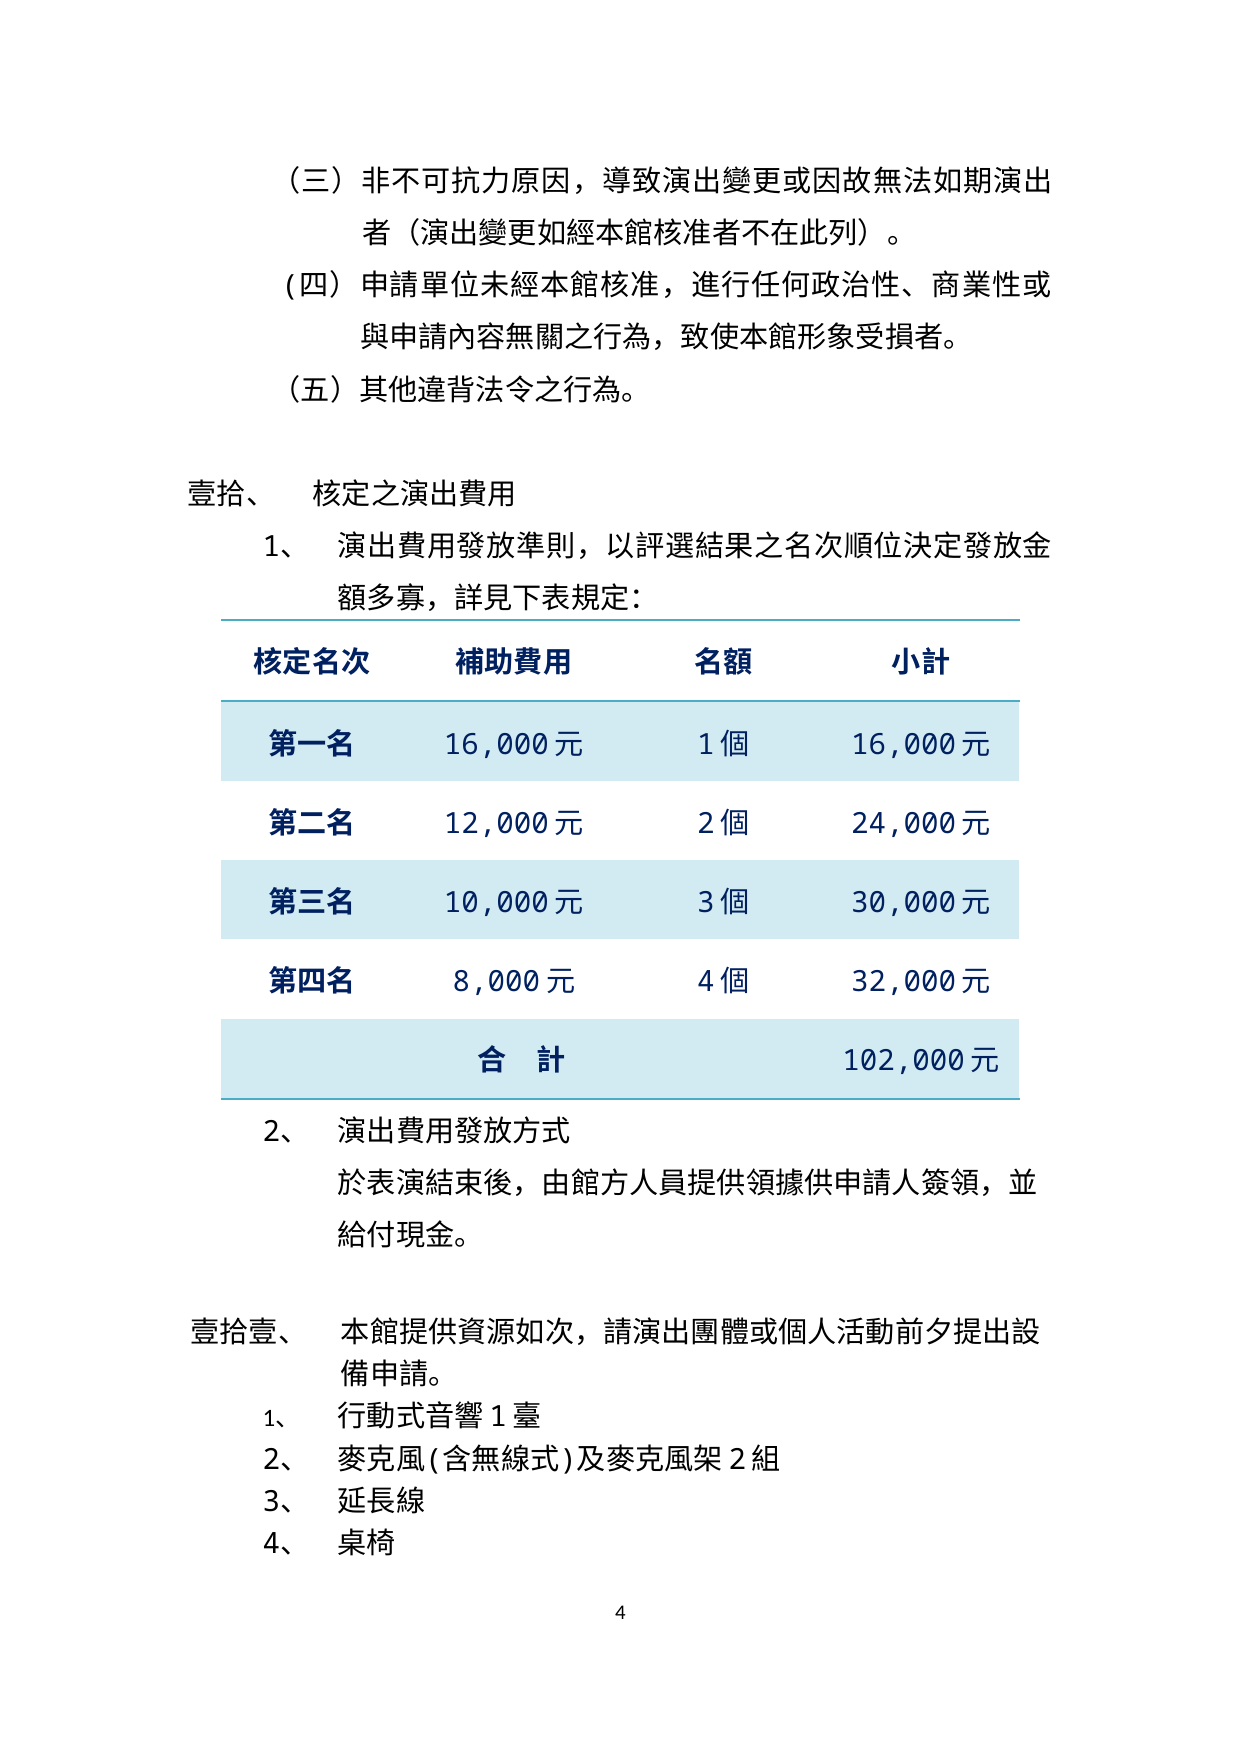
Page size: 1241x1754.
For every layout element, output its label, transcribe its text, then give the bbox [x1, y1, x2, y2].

list 演出費用發放方式 [262, 1100, 1053, 1152]
table_cell 16,000元 [822, 702, 1019, 781]
table_cell 8,000元 [403, 940, 624, 1019]
table_cell 32,000元 [822, 940, 1019, 1019]
list 桌椅 [262, 1520, 1053, 1562]
table_cell 合 計 [221, 1019, 822, 1098]
list 演出費用發放準則，以評選結果之名次順位決定發放金額多寡，詳見下表規定： [262, 514, 1053, 619]
table_cell 12,000元 [403, 781, 624, 860]
table_cell 30,000元 [822, 860, 1019, 939]
table_header 核定名次 [221, 621, 403, 700]
table_cell 第一名 [221, 702, 403, 781]
list 行動式音響1臺 [262, 1393, 1053, 1435]
table_cell 2個 [624, 781, 822, 860]
list （五）其他違背法令之行為。 [271, 358, 1053, 410]
table_cell 第二名 [221, 781, 403, 860]
table_cell 3個 [624, 860, 822, 939]
list 於表演結束後，由館方人員提供領據供申請人簽領，並給付現金。 [337, 1152, 1053, 1256]
table_header 補助費用 [403, 621, 624, 700]
list 本館提供資源如次，請演出團體或個人活動前夕提出設備申請。 [190, 1308, 1053, 1393]
table_cell 第三名 [221, 860, 403, 939]
list （三）非不可抗力原因，導致演出變更或因故無法如期演出者（演出變更如經本館核准者不在此列）。 [271, 150, 1053, 254]
table_cell 102,000元 [822, 1019, 1019, 1098]
table_cell 24,000元 [822, 781, 1019, 860]
table_cell 4個 [624, 940, 822, 1019]
list 核定之演出費用 [187, 462, 1053, 514]
table_header 名額 [624, 621, 822, 700]
table_cell 1個 [624, 702, 822, 781]
table_cell 10,000元 [403, 860, 624, 939]
table_cell 16,000元 [403, 702, 624, 781]
list 麥克風(含無線式)及麥克風架2組 [262, 1435, 1053, 1478]
list (四）申請單位未經本館核准，進行任何政治性、商業性或與申請內容無關之行為，致使本館形象受損者。 [281, 254, 1053, 358]
list 延長線 [262, 1478, 1053, 1520]
table_header 小計 [822, 621, 1019, 700]
table_cell 第四名 [221, 940, 403, 1019]
